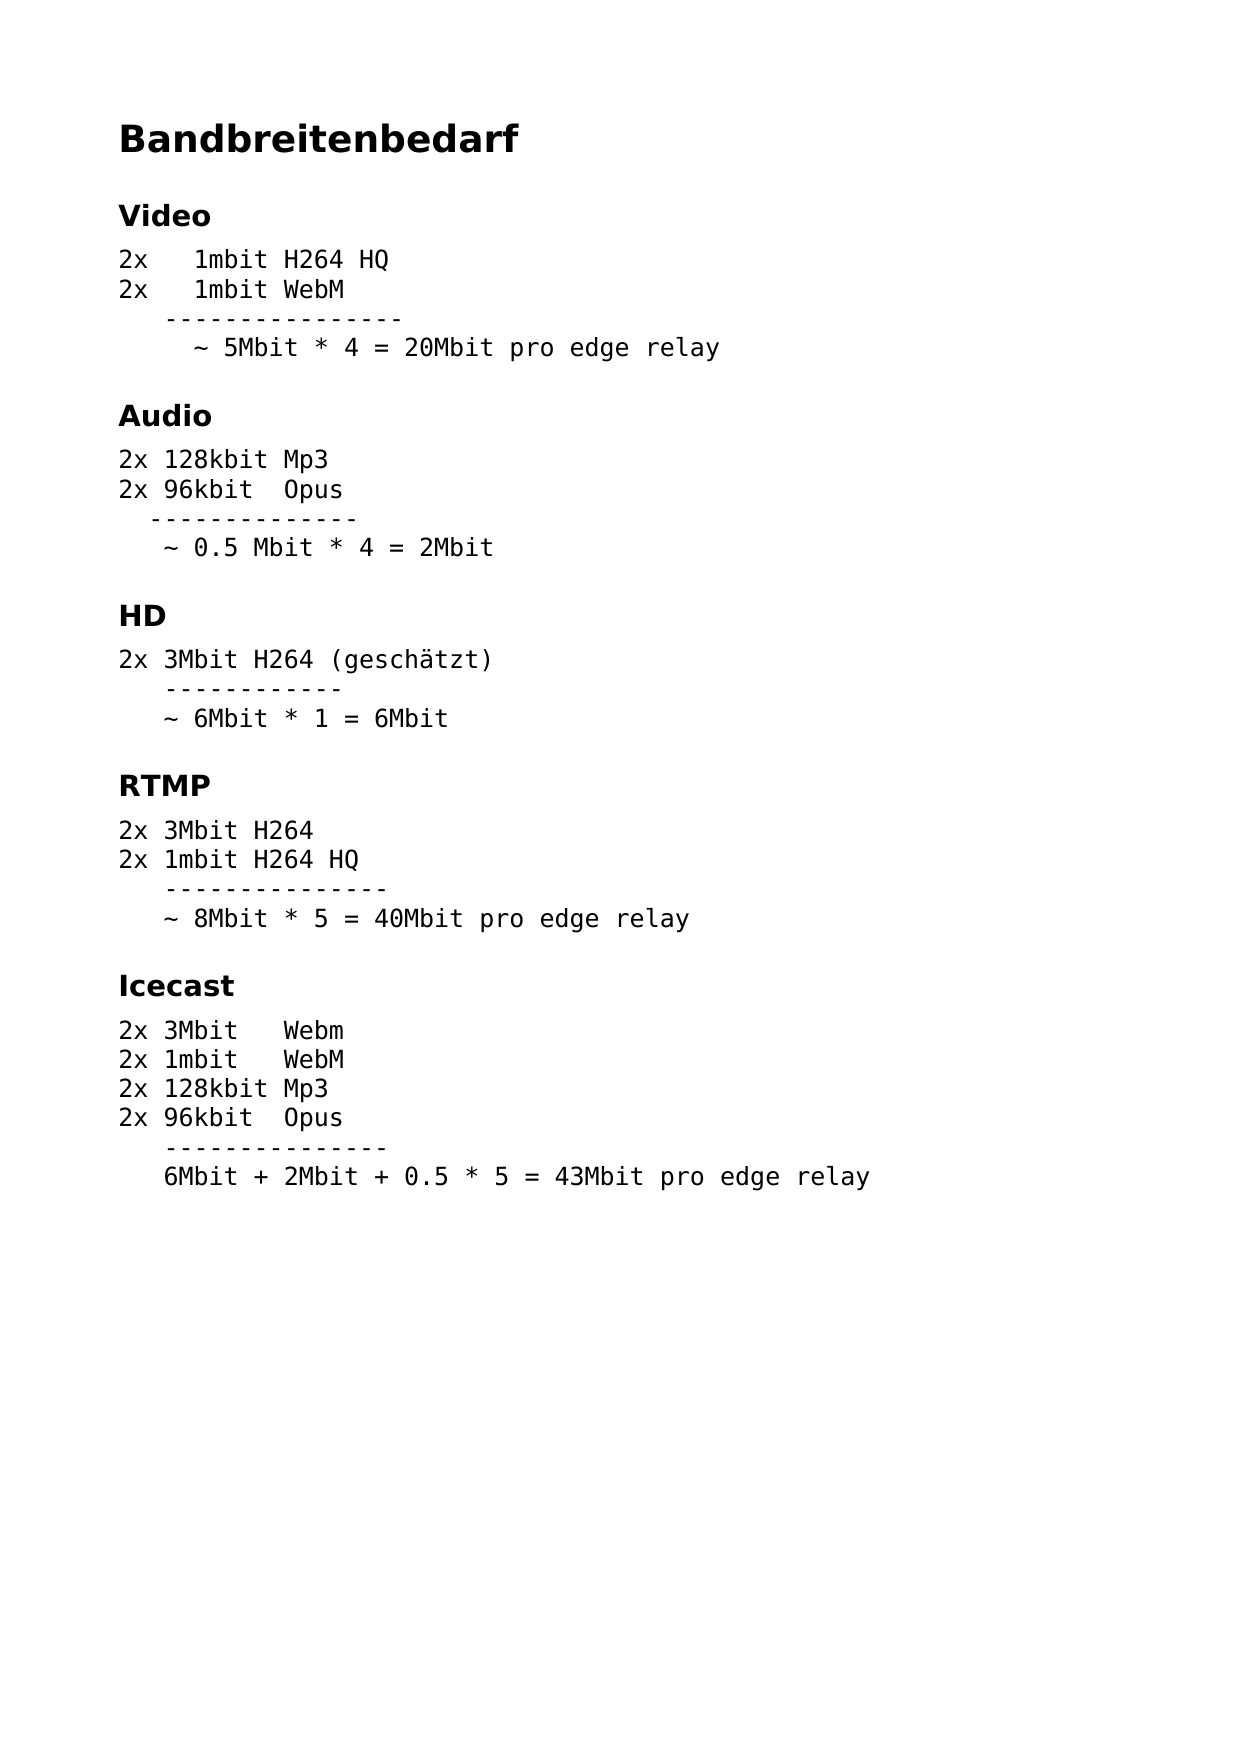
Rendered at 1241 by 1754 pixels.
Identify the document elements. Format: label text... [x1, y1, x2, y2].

text 2x 3Mbit Webm 2x 1mbit WebM 2x 128kbit Mp3 2x 96kbit Opus --------------- 6Mbit + 2Mbit + 0.5 * 5 = 43Mbit pro edge relay [118, 1016, 1122, 1191]
text 2x 1mbit H264 HQ 2x 1mbit WebM ---------------- ~ 5Mbit * 4 = 20Mbit pro edge relay [118, 246, 1122, 362]
text 2x 3Mbit H264 (geschätzt) ------------ ~ 6Mbit * 1 = 6Mbit [118, 646, 1122, 733]
subtitle Bandbreitenbedarf [118, 118, 1122, 162]
text 2x 3Mbit H264 2x 1mbit H264 HQ --------------- ~ 8Mbit * 5 = 40Mbit pro edge relay [118, 816, 1122, 933]
text 2x 128kbit Mp3 2x 96kbit Opus -------------- ~ 0.5 Mbit * 4 = 2Mbit [118, 446, 1122, 562]
subtitle Video [118, 199, 1122, 233]
subtitle HD [118, 599, 1122, 633]
subtitle Audio [118, 399, 1122, 433]
subtitle Icecast [118, 970, 1122, 1004]
subtitle RTMP [118, 770, 1122, 804]
